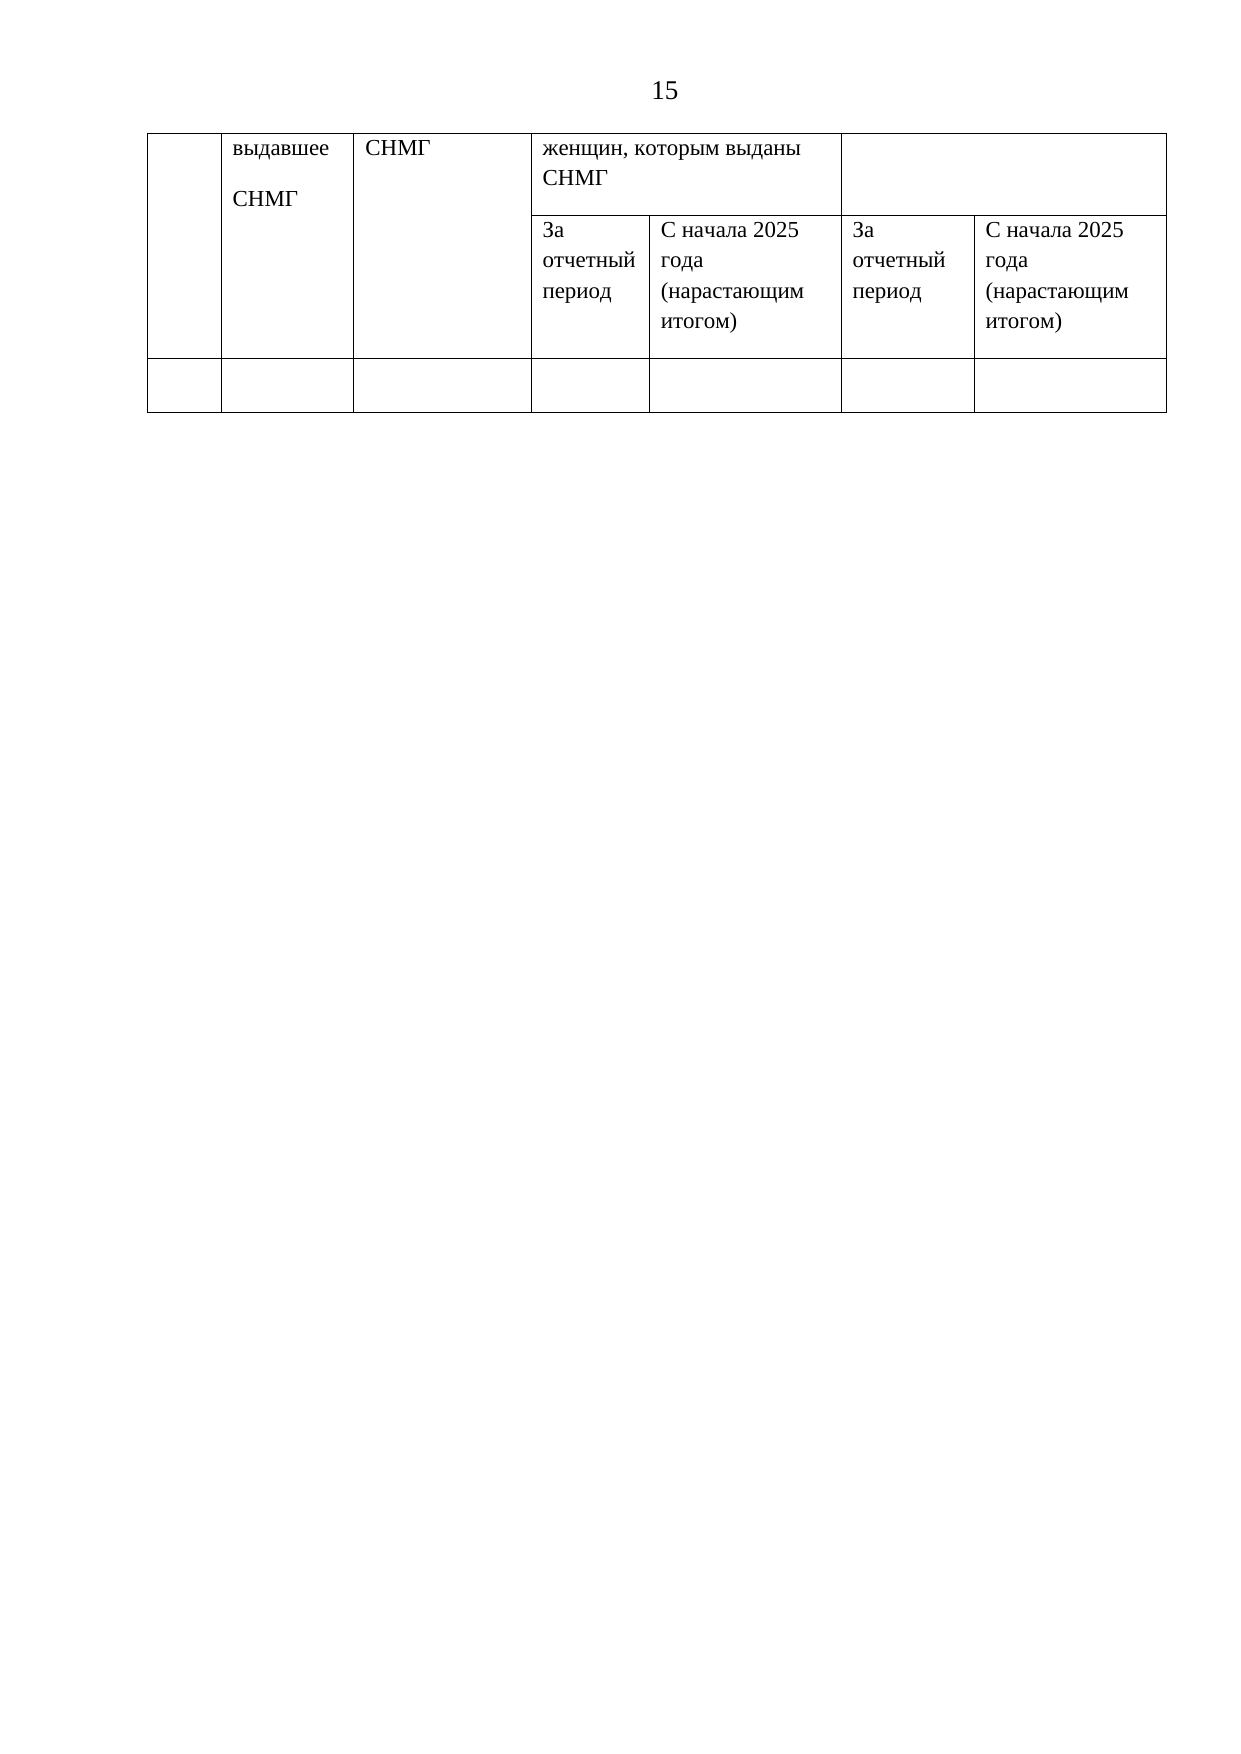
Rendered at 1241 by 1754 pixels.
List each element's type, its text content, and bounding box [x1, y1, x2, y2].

table_cell За отчетный период [842, 216, 974, 358]
table_cell С начала 2025 года (нарастающим итогом) [650, 216, 841, 358]
table_header СНМГ [354, 134, 531, 358]
table_header женщин, которым выданы СНМГ [532, 134, 841, 215]
table_cell За отчетный период [532, 216, 649, 358]
table_cell [222, 359, 353, 412]
table_cell [148, 359, 221, 412]
table_cell [650, 359, 841, 412]
table_header [148, 134, 221, 358]
table_cell [532, 359, 649, 412]
table_cell [842, 359, 974, 412]
table_cell С начала 2025 года (нарастающим итогом) [975, 216, 1166, 358]
table_cell [354, 359, 531, 412]
table_header выдавшее СНМГ [222, 134, 353, 358]
table_cell [975, 359, 1166, 412]
table_header [842, 134, 1166, 215]
